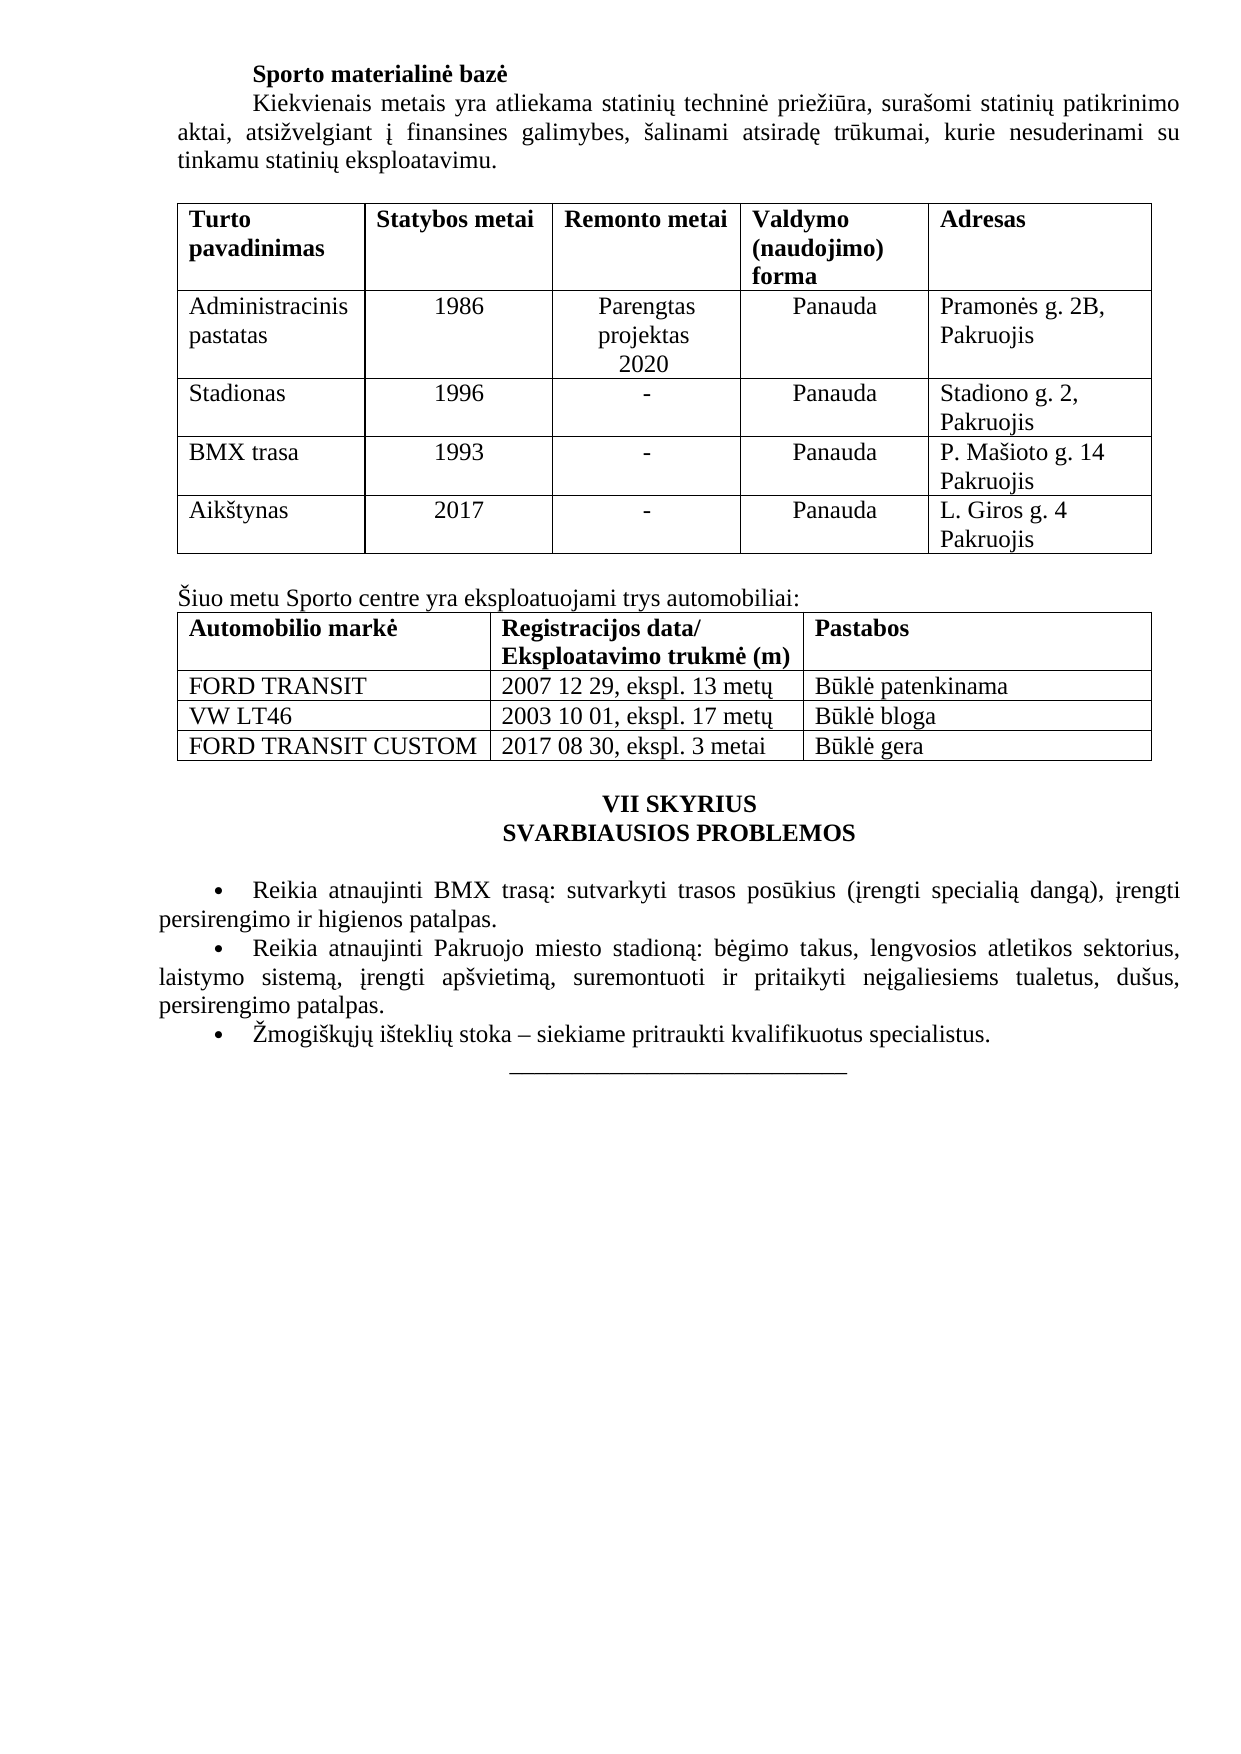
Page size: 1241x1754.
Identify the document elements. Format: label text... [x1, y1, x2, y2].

table_cell Parengtas projektas 2020 [553, 291, 740, 377]
table_cell - [553, 437, 740, 494]
table_header Automobilio markė [178, 613, 490, 670]
text SVARBIAUSIOS PROBLEMOS [177, 818, 1181, 847]
text Sporto materialinė bazė [177, 59, 1181, 88]
table_cell BMX trasa [178, 437, 364, 494]
table_cell 2017 08 30, ekspl. 3 metai [491, 731, 803, 759]
table_cell L. Giros g. 4 Pakruojis [929, 496, 1151, 553]
table_cell 2017 [366, 496, 552, 553]
table_cell Panauda [741, 437, 928, 494]
table_cell P. Mašioto g. 14 Pakruojis [929, 437, 1151, 494]
table_header Statybos metai [366, 204, 552, 290]
table_cell Administracinis pastatas [178, 291, 364, 377]
text Šiuo metu Sporto centre yra eksploatuojami trys automobiliai: [177, 583, 1181, 612]
table_cell Būklė bloga [804, 701, 1151, 730]
text  Žmogiškųjų išteklių stoka – siekiame pritraukti kvalifikuotus specialistus. [158, 1019, 1181, 1048]
table_cell 1986 [366, 291, 552, 377]
text  Reikia atnaujinti BMX trasą: sutvarkyti trasos posūkius (įrengti specialią dangą), įrengti persirengimo ir higienos patalpas. [158, 876, 1181, 933]
table_cell 1996 [366, 379, 552, 436]
table_cell Pramonės g. 2B, Pakruojis [929, 291, 1151, 377]
table_header Adresas [929, 204, 1151, 290]
table_cell Panauda [741, 496, 928, 553]
text ___________________________ [177, 1048, 1181, 1077]
table_cell Stadiono g. 2, Pakruojis [929, 379, 1151, 436]
table_cell Panauda [741, 291, 928, 377]
table_cell Būklė gera [804, 731, 1151, 759]
table_header Registracijos data/ Eksploatavimo trukmė (m) [491, 613, 803, 670]
table_cell Aikštynas [178, 496, 364, 553]
table_cell FORD TRANSIT [178, 671, 490, 700]
table_cell 2003 10 01, ekspl. 17 metų [491, 701, 803, 730]
table_cell FORD TRANSIT CUSTOM [178, 731, 490, 759]
table_cell - [553, 379, 740, 436]
table_cell - [553, 496, 740, 553]
table_cell Būklė patenkinama [804, 671, 1151, 700]
text Kiekvienais metais yra atliekama statinių techninė priežiūra, surašomi statinių patikrinimo aktai, atsižvelgiant į finansines galimybes, šalinami atsiradę trūkumai, kurie nesuderinami su tinkamu statinių eksploatavimu. [177, 88, 1181, 174]
text VII SKYRIUS [177, 789, 1181, 818]
text  Reikia atnaujinti Pakruojo miesto stadioną: bėgimo takus, lengvosios atletikos sektorius, laistymo sistemą, įrengti apšvietimą, suremontuoti ir pritaikyti neįgaliesiems tualetus, dušus, persirengimo patalpas. [158, 933, 1181, 1019]
table_header Remonto metai [553, 204, 740, 290]
table_cell Stadionas [178, 379, 364, 436]
table_cell Panauda [741, 379, 928, 436]
table_cell 1993 [366, 437, 552, 494]
table_header Turto pavadinimas [178, 204, 364, 290]
table_header Valdymo (naudojimo) forma [741, 204, 928, 290]
table_cell VW LT46 [178, 701, 490, 730]
table_cell 2007 12 29, ekspl. 13 metų [491, 671, 803, 700]
table_header Pastabos [804, 613, 1151, 670]
